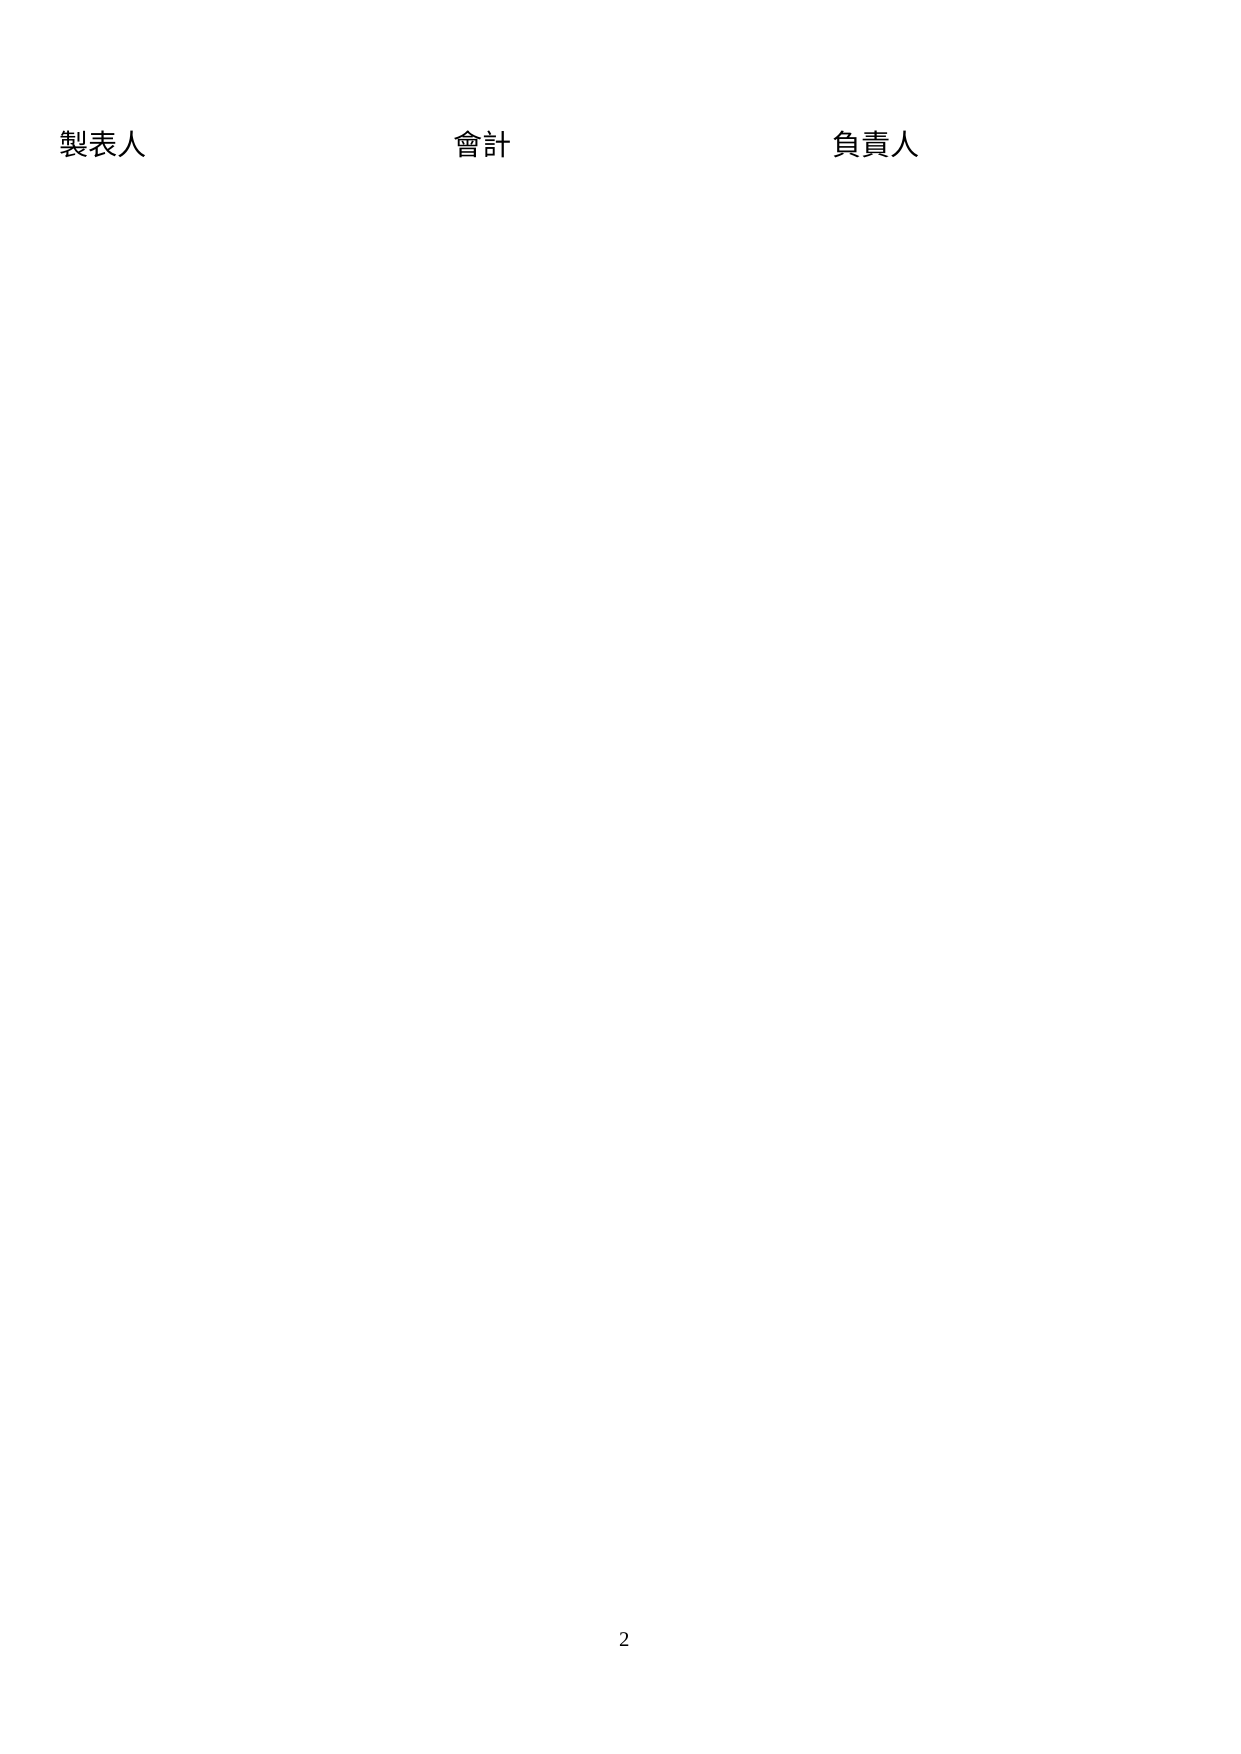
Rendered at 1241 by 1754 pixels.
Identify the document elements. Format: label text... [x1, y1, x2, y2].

text 製表人 會計 負責人 [59, 101, 1181, 163]
